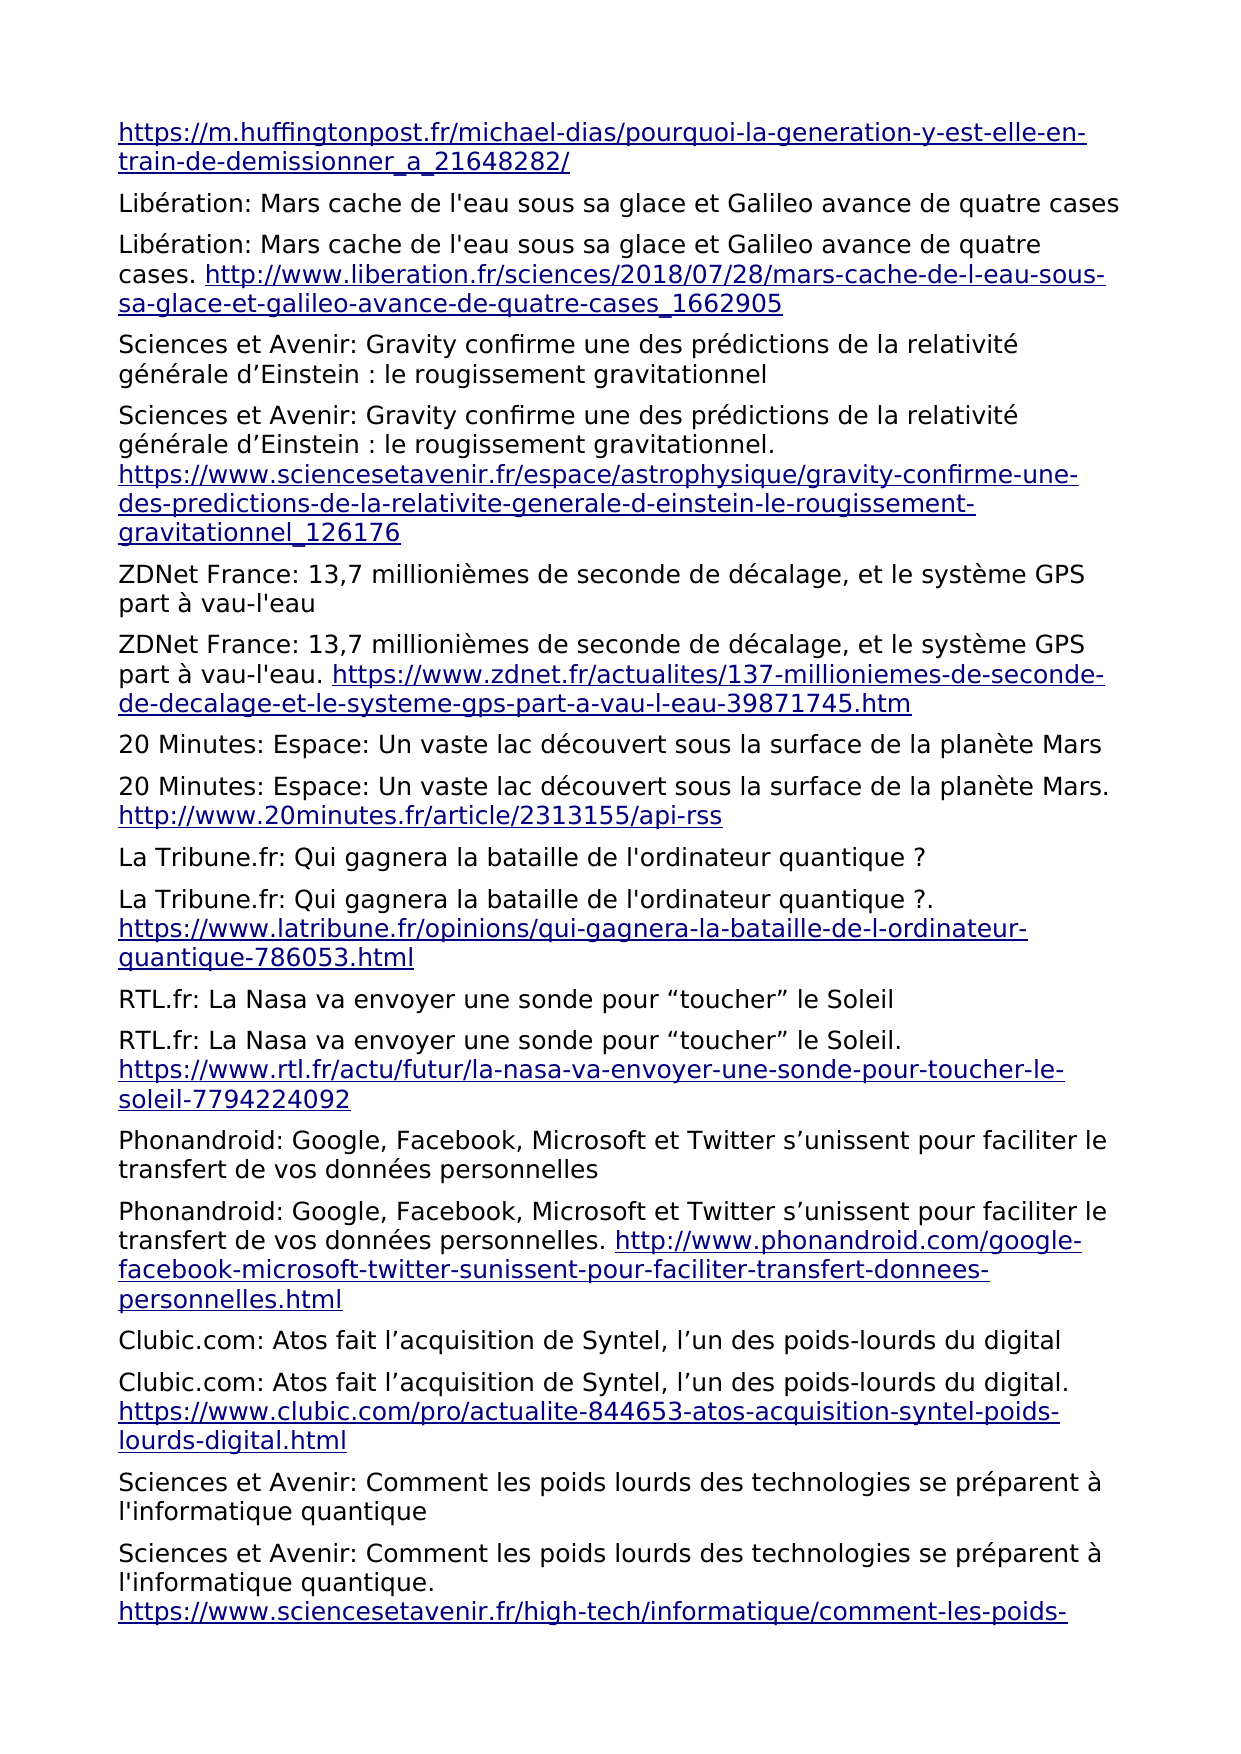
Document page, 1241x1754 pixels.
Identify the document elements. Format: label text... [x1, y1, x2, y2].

text ZDNet France: 13,7 millionièmes de seconde de décalage, et le système GPS part à vau-l'eau [118, 560, 1122, 618]
text Sciences et Avenir: Gravity confirme une des prédictions de la relativité générale d’Einstein : le rougissement gravitationnel [118, 331, 1122, 389]
text RTL.fr: La Nasa va envoyer une sonde pour “toucher” le Soleil [118, 985, 1122, 1014]
text Clubic.com: Atos fait l’acquisition de Syntel, l’un des poids-lourds du digital [118, 1326, 1122, 1356]
text Sciences et Avenir: Comment les poids lourds des technologies se préparent à l'informatique quantique. https://www.sciencesetavenir.fr/high-tech/informatique/comment-les-poids- [118, 1539, 1122, 1626]
text Clubic.com: Atos fait l’acquisition de Syntel, l’un des poids-lourds du digital. https://www.clubic.com/pro/actualite-844653-atos-acquisition-syntel-poids-lourds-digital.html [118, 1368, 1122, 1456]
text La Tribune.fr: Qui gagnera la bataille de l'ordinateur quantique ?. https://www.latribune.fr/opinions/qui-gagnera-la-bataille-de-l-ordinateur-quantique-786053.html [118, 885, 1122, 972]
text https://m.huffingtonpost.fr/michael-dias/pourquoi-la-generation-y-est-elle-en-train-de-demissionner_a_21648282/ [118, 118, 1122, 176]
text La Tribune.fr: Qui gagnera la bataille de l'ordinateur quantique ? [118, 843, 1122, 872]
text Phonandroid: Google, Facebook, Microsoft et Twitter s’unissent pour faciliter le transfert de vos données personnelles. http://www.phonandroid.com/google-facebook-microsoft-twitter-sunissent-pour-faciliter-transfert-donnees-personnelles.html [118, 1197, 1122, 1314]
text Phonandroid: Google, Facebook, Microsoft et Twitter s’unissent pour faciliter le transfert de vos données personnelles [118, 1126, 1122, 1185]
text Libération: Mars cache de l'eau sous sa glace et Galileo avance de quatre cases. http://www.liberation.fr/sciences/2018/07/28/mars-cache-de-l-eau-sous-sa-glace-et-galileo-avance-de-quatre-cases_1662905 [118, 231, 1122, 318]
text ZDNet France: 13,7 millionièmes de seconde de décalage, et le système GPS part à vau-l'eau. https://www.zdnet.fr/actualites/137-millioniemes-de-seconde-de-decalage-et-le-systeme-gps-part-a-vau-l-eau-39871745.htm [118, 631, 1122, 718]
text Sciences et Avenir: Comment les poids lourds des technologies se préparent à l'informatique quantique [118, 1468, 1122, 1526]
text 20 Minutes: Espace: Un vaste lac découvert sous la surface de la planète Mars. http://www.20minutes.fr/article/2313155/api-rss [118, 772, 1122, 831]
text Sciences et Avenir: Gravity confirme une des prédictions de la relativité générale d’Einstein : le rougissement gravitationnel. https://www.sciencesetavenir.fr/espace/astrophysique/gravity-confirme-une-des-predictions-de-la-relativite-generale-d-einstein-le-rougissement-gravitationnel_126176 [118, 401, 1122, 547]
text RTL.fr: La Nasa va envoyer une sonde pour “toucher” le Soleil. https://www.rtl.fr/actu/futur/la-nasa-va-envoyer-une-sonde-pour-toucher-le-soleil-7794224092 [118, 1026, 1122, 1114]
text Libération: Mars cache de l'eau sous sa glace et Galileo avance de quatre cases [118, 189, 1122, 218]
text 20 Minutes: Espace: Un vaste lac découvert sous la surface de la planète Mars [118, 731, 1122, 760]
